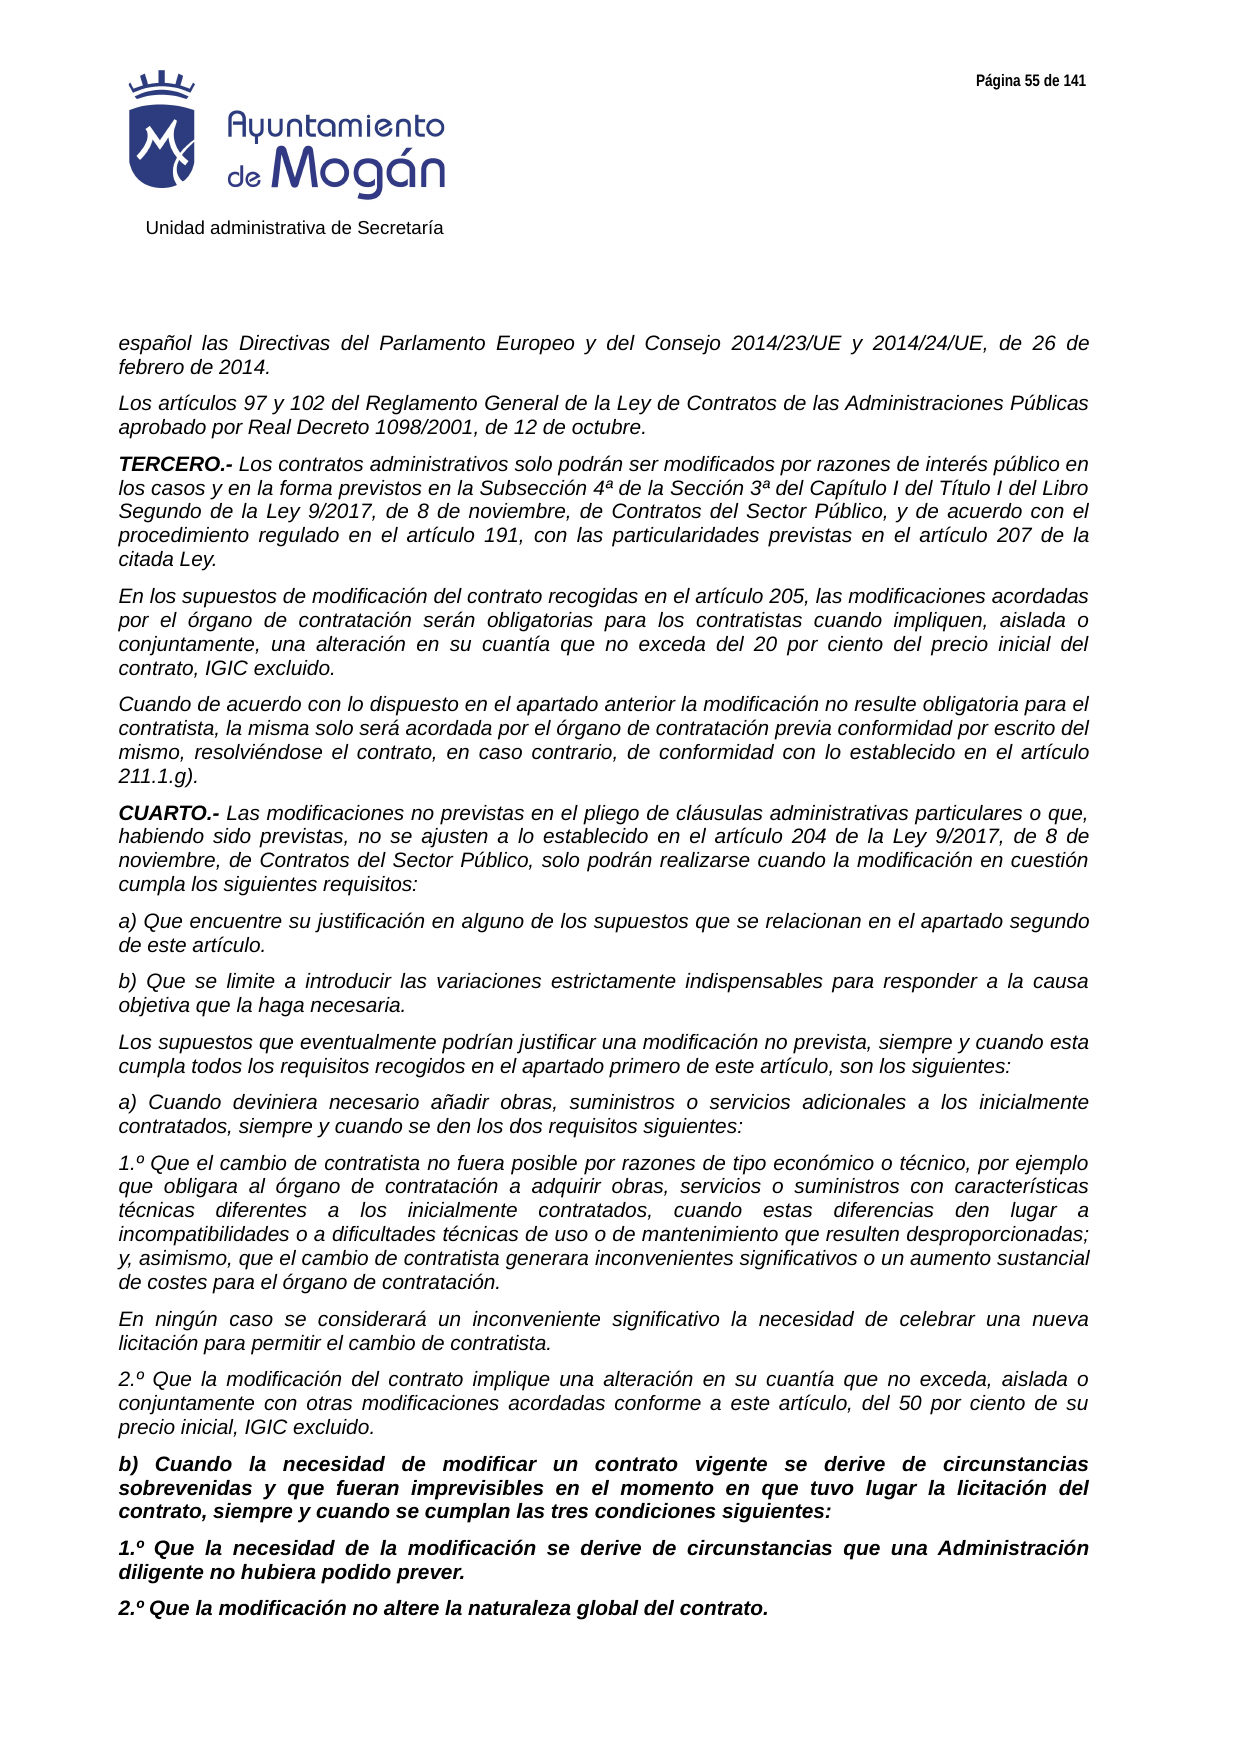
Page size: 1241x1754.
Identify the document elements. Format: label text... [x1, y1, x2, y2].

text En los supuestos de modificación del contrato recogidas en el artículo 205, las modificaciones acordadas por el órgano de contratación serán obligatorias para los contratistas cuando impliquen, aislada o conjuntamente, una alteración en su cuantía que no exceda del 20 por ciento del precio inicial del contrato, IGIC excluido. [118, 584, 1092, 679]
text b) Cuando la necesidad de modificar un contrato vigente se derive de circunstancias sobrevenidas y que fueran imprevisibles en el momento en que tuvo lugar la licitación del contrato, siempre y cuando se cumplan las tres condiciones siguientes: [118, 1451, 1092, 1523]
text TERCERO.- Los contratos administrativos solo podrán ser modificados por razones de interés público en los casos y en la forma previstos en la Subsección 4ª de la Sección 3ª del Capítulo I del Título I del Libro Segundo de la Ley 9/2017, de 8 de noviembre, de Contratos del Sector Público, y de acuerdo con el procedimiento regulado en el artículo 191, con las particularidades previstas en el artículo 207 de la citada Ley. [118, 451, 1092, 571]
picture [128, 70, 445, 206]
text a) Cuando deviniera necesario añadir obras, suministros o servicios adicionales a los inicialmente contratados, siempre y cuando se den los dos requisitos siguientes: [118, 1090, 1092, 1138]
text En ningún caso se considerará un inconveniente significativo la necesidad de celebrar una nueva licitación para permitir el cambio de contratista. [118, 1307, 1092, 1354]
text 2.º Que la modificación del contrato implique una alteración en su cuantía que no exceda, aislada o conjuntamente con otras modificaciones acordadas conforme a este artículo, del 50 por ciento de su precio inicial, IGIC excluido. [118, 1367, 1092, 1439]
text Los supuestos que eventualmente podrían justificar una modificación no prevista, siempre y cuando esta cumpla todos los requisitos recogidos en el apartado primero de este artículo, son los siguientes: [118, 1029, 1092, 1077]
text a) Que encuentre su justificación en alguno de los supuestos que se relacionan en el apartado segundo de este artículo. [118, 909, 1092, 957]
text 2.º Que la modificación no altere la naturaleza global del contrato. [118, 1596, 1092, 1620]
text 1.º Que la necesidad de la modificación se derive de circunstancias que una Administración diligente no hubiera podido prever. [118, 1536, 1092, 1584]
text español las Directivas del Parlamento Europeo y del Consejo 2014/23/UE y 2014/24/UE, de 26 de febrero de 2014. [118, 331, 1092, 378]
text 1.º Que el cambio de contratista no fuera posible por razones de tipo económico o técnico, por ejemplo que obligara al órgano de contratación a adquirir obras, servicios o suministros con características técnicas diferentes a los inicialmente contratados, cuando estas diferencias den lugar a incompatibilidades o a dificultades técnicas de uso o de mantenimiento que resulten desproporcionadas; y, asimismo, que el cambio de contratista generara inconvenientes significativos o un aumento sustancial de costes para el órgano de contratación. [118, 1150, 1092, 1294]
text Los artículos 97 y 102 del Reglamento General de la Ley de Contratos de las Administraciones Públicas aprobado por Real Decreto 1098/2001, de 12 de octubre. [118, 391, 1092, 439]
text b) Que se limite a introducir las variaciones estrictamente indispensables para responder a la causa objetiva que la haga necesaria. [118, 969, 1092, 1017]
text CUARTO.- Las modificaciones no previstas en el pliego de cláusulas administrativas particulares o que, habiendo sido previstas, no se ajusten a lo establecido en el artículo 204 de la Ley 9/2017, de 8 de noviembre, de Contratos del Sector Público, solo podrán realizarse cuando la modificación en cuestión cumpla los siguientes requisitos: [118, 800, 1092, 896]
text Cuando de acuerdo con lo dispuesto en el apartado anterior la modificación no resulte obligatoria para el contratista, la misma solo será acordada por el órgano de contratación previa conformidad por escrito del mismo, resolviéndose el contrato, en caso contrario, de conformidad con lo establecido en el artículo 211.1.g). [118, 692, 1092, 788]
